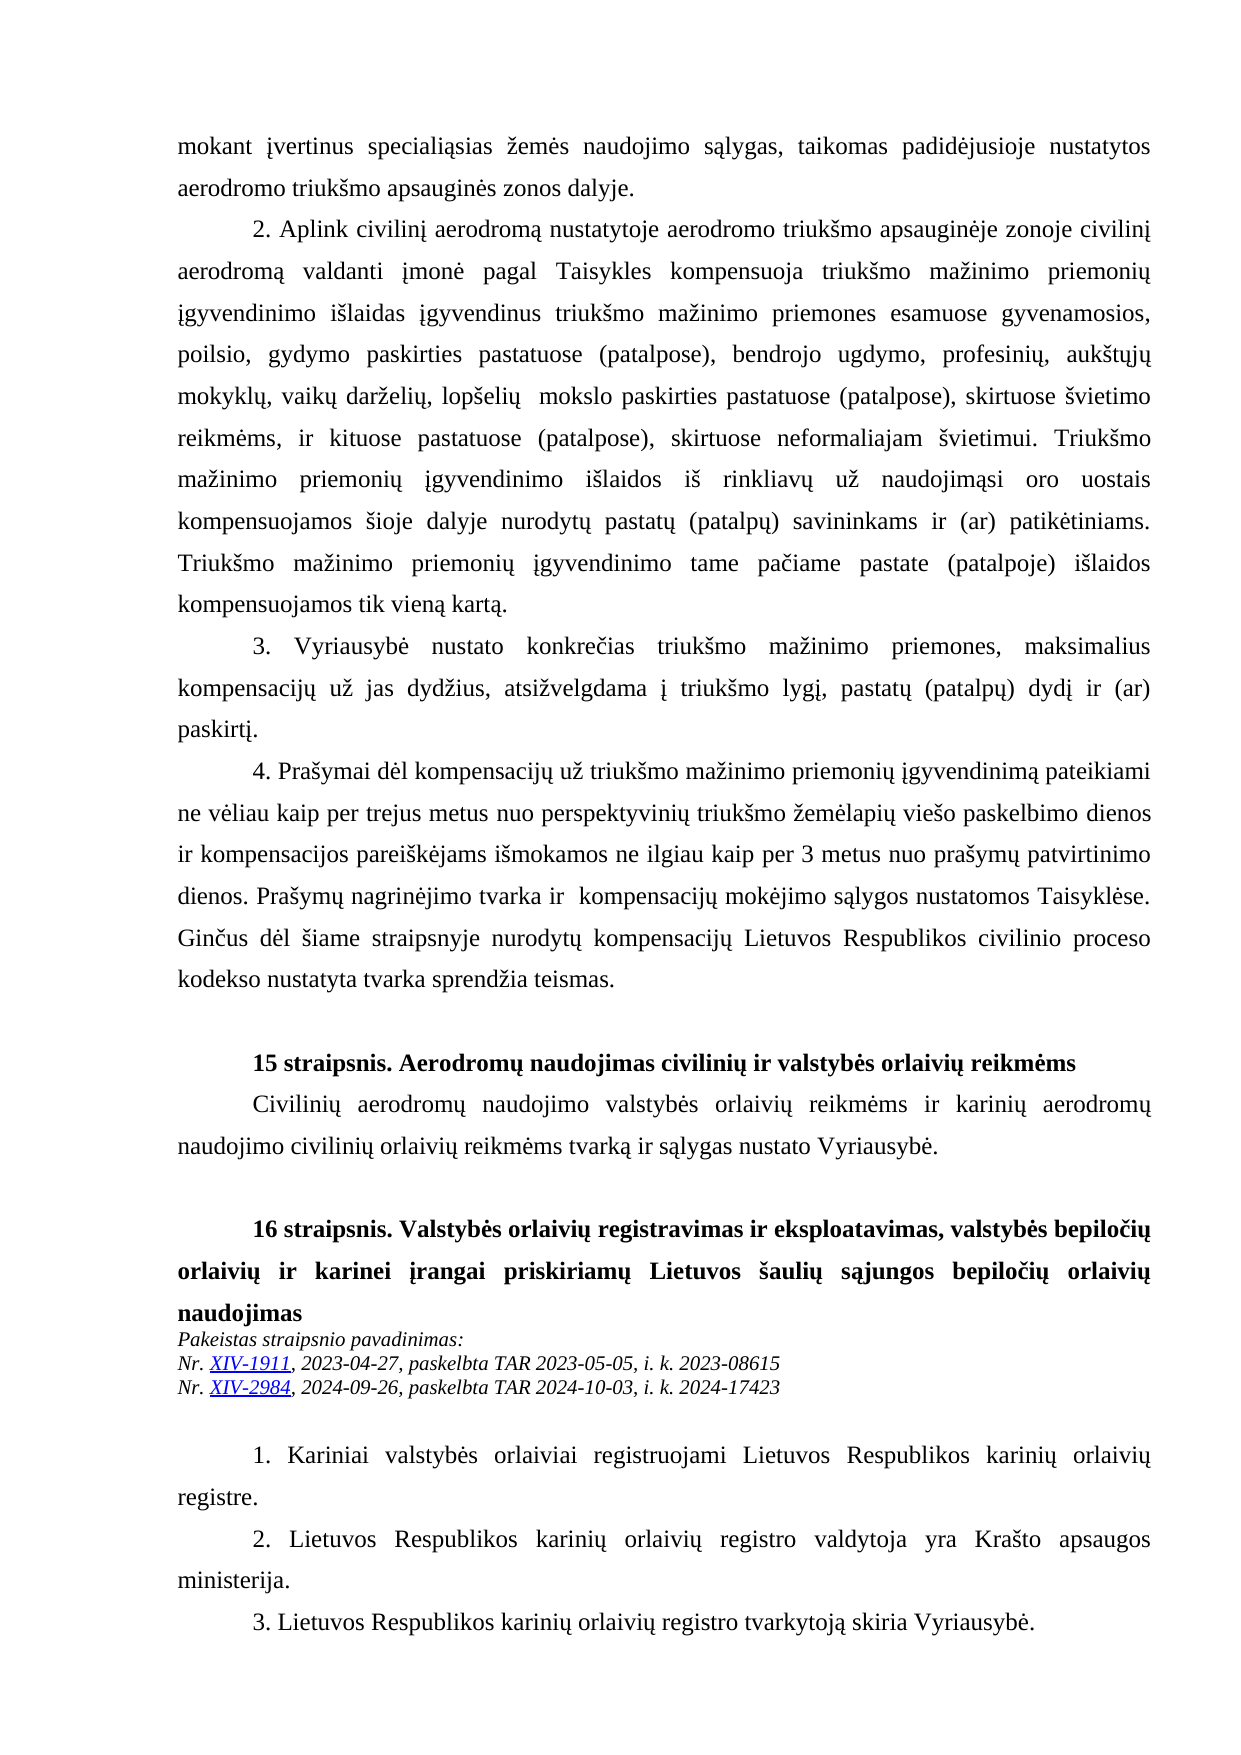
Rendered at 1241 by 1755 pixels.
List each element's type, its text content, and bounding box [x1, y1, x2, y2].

text 2. Lietuvos Respublikos karinių orlaivių registro valdytoja yra Krašto apsaugos ministerija. [177, 1511, 1152, 1594]
text Pakeistas straipsnio pavadinimas: [177, 1326, 1152, 1351]
text mokant įvertinus specialiąsias žemės naudojimo sąlygas, taikomas padidėjusioje nustatytos aerodromo triukšmo apsauginės zonos dalyje. [177, 118, 1152, 201]
text 3. Vyriausybė nustato konkrečias triukšmo mažinimo priemones, maksimalius kompensacijų už jas dydžius, atsižvelgdama į triukšmo lygį, pastatų (patalpų) dydį ir (ar) paskirtį. [177, 618, 1152, 743]
text Nr. XIV-1911, 2023-04-27, paskelbta TAR 2023-05-05, i. k. 2023-08615 [177, 1351, 1152, 1374]
text 2. Aplink civilinį aerodromą nustatytoje aerodromo triukšmo apsauginėje zonoje civilinį aerodromą valdanti įmonė pagal Taisykles kompensuoja triukšmo mažinimo priemonių įgyvendinimo išlaidas įgyvendinus triukšmo mažinimo priemones esamuose gyvenamosios, poilsio, gydymo paskirties pastatuose (patalpose), bendrojo ugdymo, profesinių, aukštųjų mokyklų, vaikų darželių, lopšelių mokslo paskirties pastatuose (patalpose), skirtuose švietimo reikmėms, ir kituose pastatuose (patalpose), skirtuose neformaliajam švietimui. Triukšmo mažinimo priemonių įgyvendinimo išlaidos iš rinkliavų už naudojimąsi oro uostais kompensuojamos šioje dalyje nurodytų pastatų (patalpų) savininkams ir (ar) patikėtiniams. Triukšmo mažinimo priemonių įgyvendinimo tame pačiame pastate (patalpoje) išlaidos kompensuojamos tik vieną kartą. [177, 201, 1152, 618]
text 15 straipsnis. Aerodromų naudojimas civilinių ir valstybės orlaivių reikmėms [177, 1035, 1152, 1076]
text Nr. XIV-2984, 2024-09-26, paskelbta TAR 2024-10-03, i. k. 2024-17423 [177, 1374, 1152, 1399]
text 16 straipsnis. Valstybės orlaivių registravimas ir eksploatavimas, valstybės bepiločių orlaivių ir karinei įrangai priskiriamų Lietuvos šaulių sąjungos bepiločių orlaivių naudojimas [177, 1201, 1152, 1326]
text 1. Kariniai valstybės orlaiviai registruojami Lietuvos Respublikos karinių orlaivių registre. [177, 1427, 1152, 1511]
text 3. Lietuvos Respublikos karinių orlaivių registro tvarkytoją skiria Vyriausybė. [177, 1594, 1152, 1636]
text Civilinių aerodromų naudojimo valstybės orlaivių reikmėms ir karinių aerodromų naudojimo civilinių orlaivių reikmėms tvarką ir sąlygas nustato Vyriausybė. [177, 1076, 1152, 1160]
text 4. Prašymai dėl kompensacijų už triukšmo mažinimo priemonių įgyvendinimą pateikiami ne vėliau kaip per trejus metus nuo perspektyvinių triukšmo žemėlapių viešo paskelbimo dienos ir kompensacijos pareiškėjams išmokamos ne ilgiau kaip per 3 metus nuo prašymų patvirtinimo dienos. Prašymų nagrinėjimo tvarka ir kompensacijų mokėjimo sąlygos nustatomos Taisyklėse. Ginčus dėl šiame straipsnyje nurodytų kompensacijų Lietuvos Respublikos civilinio proceso kodekso nustatyta tvarka sprendžia teismas. [177, 743, 1152, 993]
